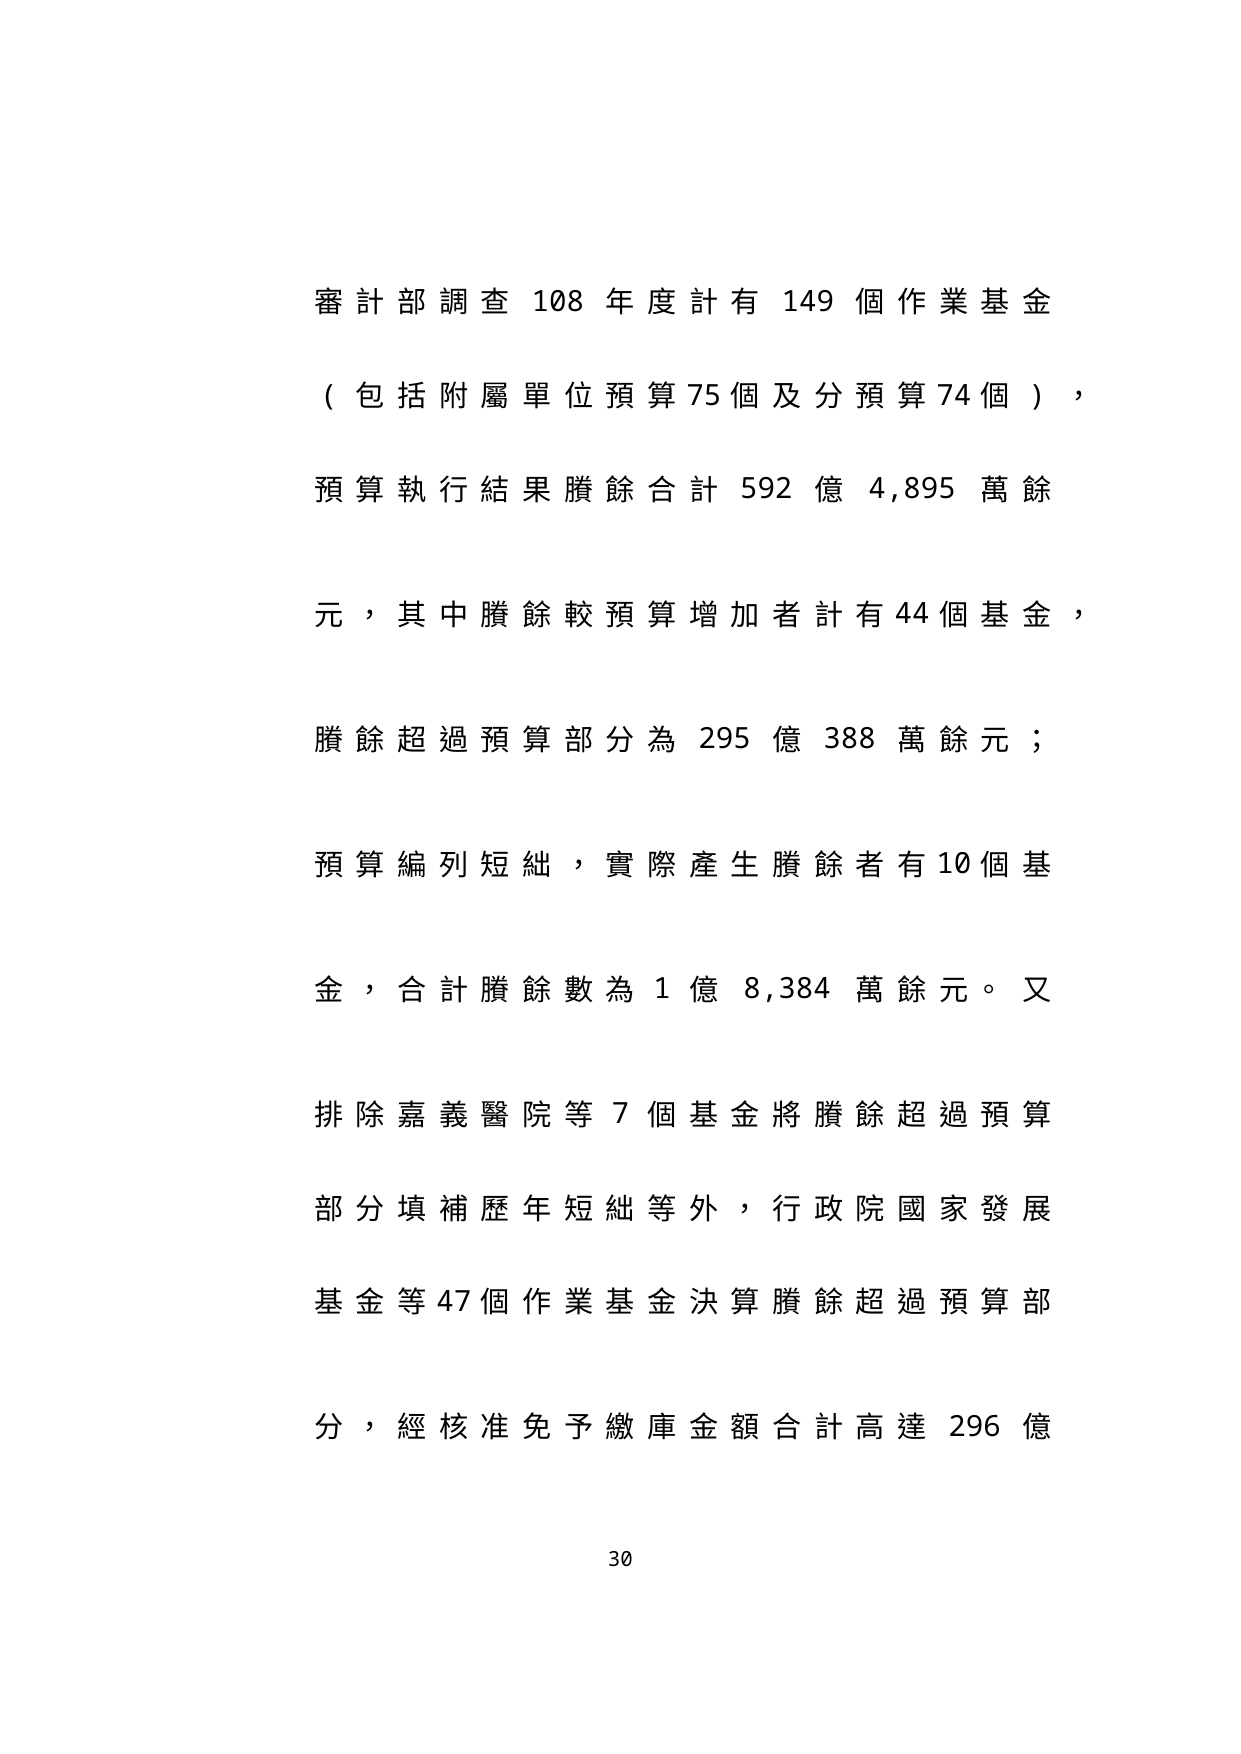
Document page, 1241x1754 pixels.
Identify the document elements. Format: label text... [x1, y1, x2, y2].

text 中央政府非營業特種基金賸餘解庫及短絀填補注意事項第4點第1項規定：「作業基金年度決算賸餘超過預算部分，除填補歷年短絀逕列決算辦理外，其餘應依法分配繳庫。但經行政院核准者，得併入以後年度循預算程序辦理分配。」據此，依審計部調查108年度計有149個作業基金(包括附屬單位預算75個及分預算74個)，預算執行結果賸餘合計592億4,895萬餘元，其中賸餘較預算增加者計有44個基金，賸餘超過預算部分為295億388萬餘元；預算編列短絀，實際產生賸餘者有10個基金，合計賸餘數為1億8,384萬餘元。又排除嘉義醫院等7個基金將賸餘超過預算部分填補歷年短絀等外，行政院國家發展基金等47個作業基金決算賸餘超過預算部分，經核准免予繳庫金額合計高達296億892萬餘元，占全部作業基金決算賸餘之比率為49.97%。 [271, 227, 1058, 1477]
